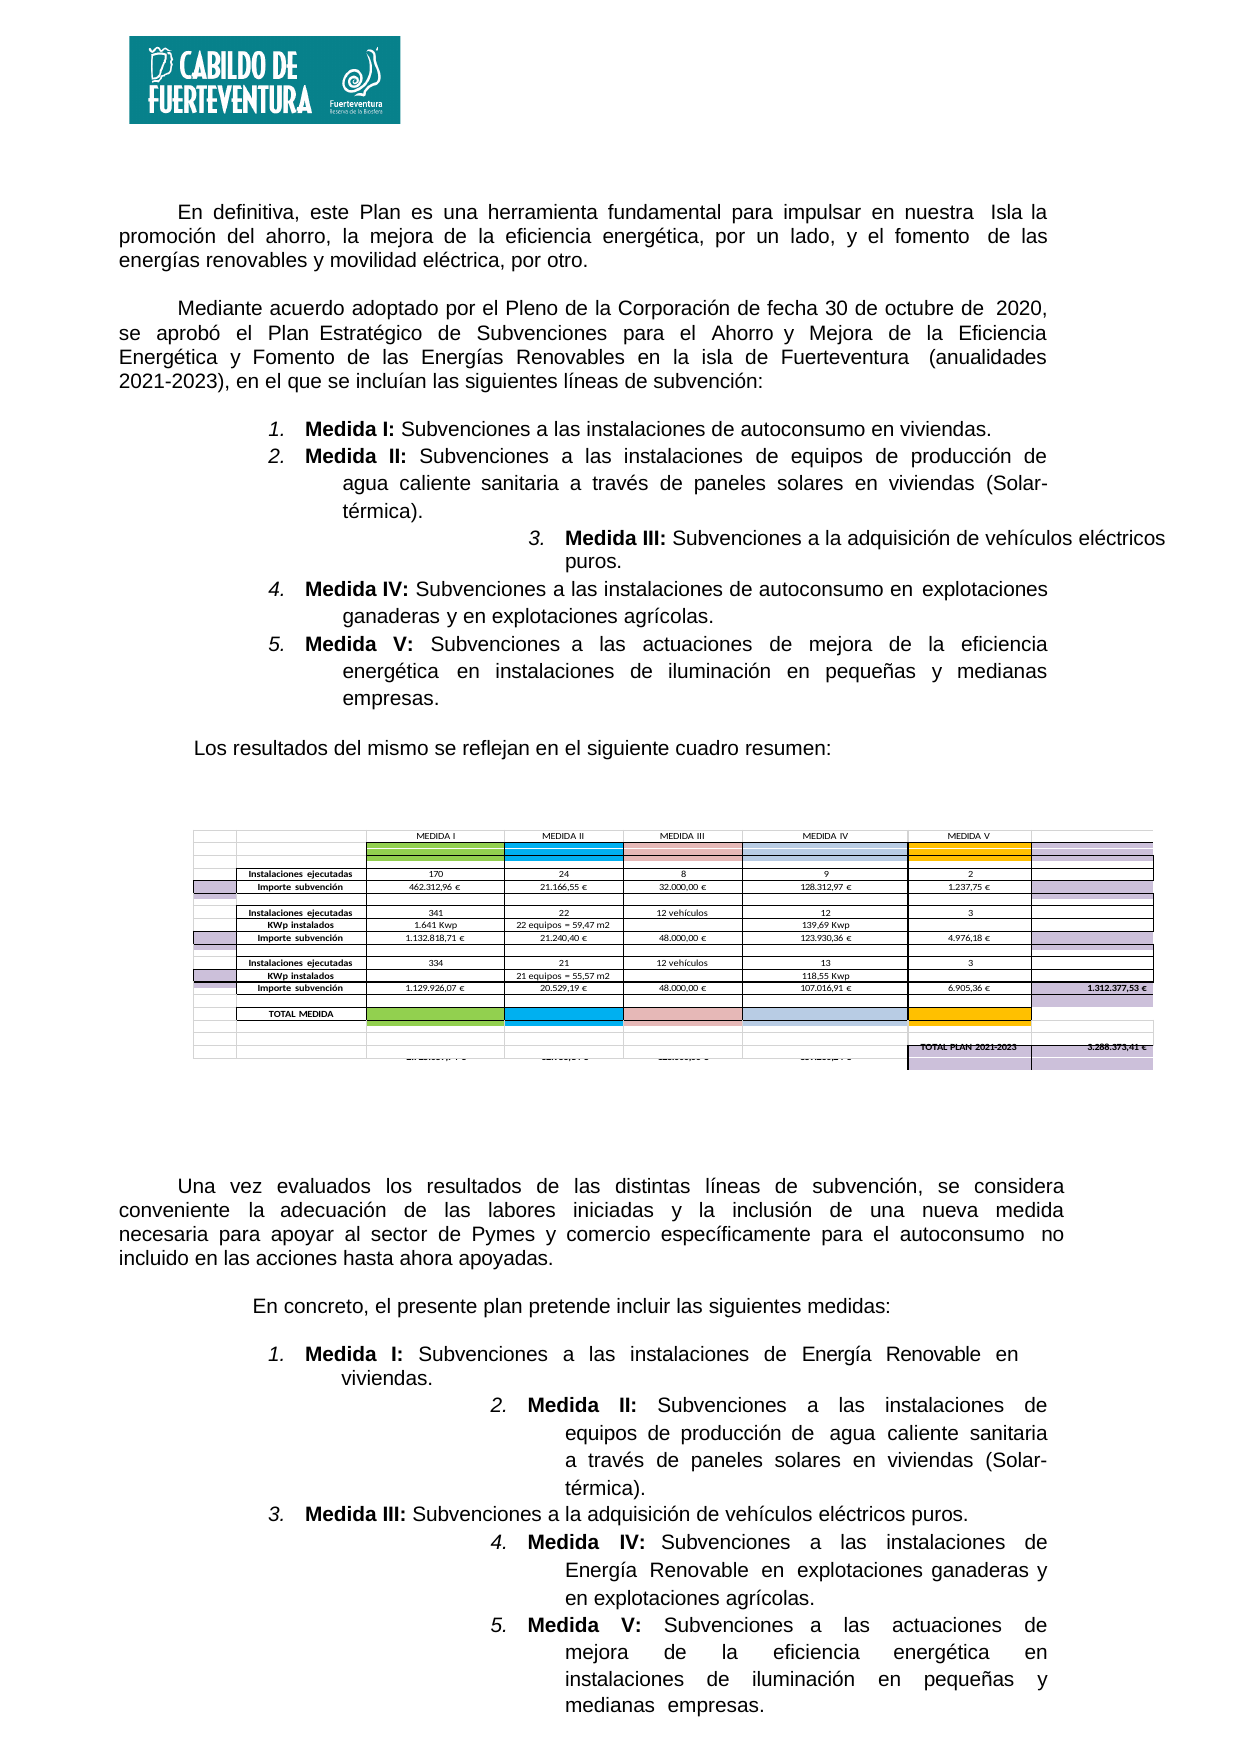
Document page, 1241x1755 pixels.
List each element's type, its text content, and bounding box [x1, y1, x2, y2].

table_cell [1032, 950, 1153, 956]
table_cell [505, 1008, 623, 1013]
table_header [1032, 831, 1153, 842]
list Medida III: Subvenciones a la adquisición de vehículos eléctricos puros. [268, 1503, 1166, 1527]
table_header MEDIDA III [624, 831, 742, 842]
text Mediante acuerdo adoptado por el Pleno de la Corporación de fecha 30 de octubre de 2020, se aprobó el Plan Estratégico de Subvenciones para el Ahorro y Mejora de la Eficiencia Energética y Fomento de las Energías Renovables en la isla de Fuerteventura (anualidades 2021-2023), en el que se incluían las siguientes líneas de subvención: [119, 296, 1048, 393]
text Los resultados del mismo se reflejan en el siguiente cuadro resumen: [193, 736, 1166, 760]
table_cell 462.312,96 € [367, 881, 504, 893]
table_cell 6.905,36 € [909, 983, 1031, 994]
table_cell [367, 970, 504, 981]
table_cell [909, 970, 1031, 981]
table_cell [505, 995, 623, 1007]
table_cell 3 [909, 906, 1031, 918]
table_cell [237, 995, 366, 1007]
text En definitiva, este Plan es una herramienta fundamental para impulsar en nuestra Isla la promoción del ahorro, la mejora de la eficiencia energética, por un lado, y el fomento de las energías renovables y movilidad eléctrica, por otro. [119, 200, 1048, 272]
table_cell [1032, 932, 1153, 937]
table_cell [743, 1008, 907, 1013]
table_cell [1032, 869, 1153, 880]
table_cell [505, 1046, 623, 1057]
table_cell [194, 957, 236, 969]
table_cell 118,55 Kwp [743, 970, 907, 981]
table_cell [909, 1026, 1031, 1032]
table_cell [194, 995, 236, 1007]
table_cell [237, 894, 366, 905]
table_cell 32.000,00 € [624, 881, 742, 893]
table_cell 12 vehículos [624, 906, 742, 918]
table_cell 24 [505, 869, 623, 880]
table_cell [194, 856, 236, 867]
table_cell [909, 894, 1031, 905]
table_cell [743, 945, 907, 956]
table_cell [909, 843, 1031, 848]
table_cell Importe subvención [237, 983, 366, 994]
table_cell 1.237,75 € [909, 881, 1031, 893]
table_cell [743, 843, 907, 848]
table_cell [1032, 957, 1153, 969]
text 2021 [119, 882, 193, 893]
table_cell 48.000,00 € [624, 983, 742, 994]
table_header MEDIDA IV [743, 831, 907, 842]
table_cell 21 equipos = 55,57 m2 [505, 970, 623, 981]
table_cell [505, 894, 623, 905]
table_cell 12 [743, 906, 907, 918]
table_cell 9 [743, 869, 907, 880]
table_cell [1032, 899, 1153, 905]
table_cell [1032, 843, 1153, 848]
table_cell [367, 995, 504, 1007]
table_cell 22 equipos = 59,47 m2 [505, 919, 623, 931]
table_cell [367, 843, 504, 848]
table_cell Instalaciones ejecutadas [237, 906, 366, 918]
table_cell [624, 1026, 742, 1032]
table_cell Instalaciones ejecutadas [237, 957, 366, 969]
table_cell [194, 881, 236, 886]
table_cell 3 [909, 957, 1031, 969]
text 2.725.057,74 € 62.936,14 € 128.000,00 € 359.260,24 € 13.119,29 € [406, 1059, 907, 1063]
table_cell 1.312.377,53 € [1032, 983, 1153, 994]
table_cell [1032, 970, 1153, 981]
table_cell [505, 843, 623, 848]
table_cell 170 [367, 869, 504, 880]
text En concreto, el presente plan pretende incluir las siguientes medidas: [252, 1294, 1166, 1318]
table_header MEDIDA V [909, 831, 1031, 842]
table_cell [1032, 861, 1153, 867]
table_cell [1032, 919, 1153, 931]
table_cell 139,69 Kwp [743, 919, 907, 931]
table_cell [909, 995, 1031, 1007]
table_cell 8 [624, 869, 742, 880]
table_cell [624, 919, 742, 931]
table_cell 21.240,40 € [505, 932, 623, 943]
table_cell [1032, 881, 1153, 886]
table_cell KWp instalados [237, 919, 366, 931]
table_cell [367, 1008, 504, 1013]
table_cell 21 [505, 957, 623, 969]
table_cell [743, 1033, 907, 1045]
list Medida I: Subvenciones a las instalaciones de Energía Renovable en viviendas. [268, 1342, 1064, 1390]
table_cell [237, 856, 366, 867]
table_cell [909, 861, 1031, 867]
table_cell [743, 1026, 907, 1032]
table_cell [194, 988, 236, 994]
table_cell [367, 1026, 504, 1032]
table_cell 123.930,36 € [743, 932, 907, 943]
table_cell 128.312,97 € [743, 881, 907, 893]
table_cell [367, 1033, 504, 1045]
table_cell 334 [367, 957, 504, 969]
table_cell [367, 861, 504, 867]
list Medida IV: Subvenciones a las instalaciones de autoconsumo en explotaciones ganaderas y en explotaciones agrícolas. [268, 577, 1048, 628]
table_cell [624, 995, 742, 1007]
table_cell [367, 1046, 504, 1057]
table_cell 1.132.818,71 € [367, 932, 504, 943]
table_cell 107.016,91 € [743, 983, 907, 994]
table_cell [237, 1033, 366, 1045]
table_cell Instalaciones ejecutadas [237, 869, 366, 880]
table_header [194, 831, 236, 842]
list Medida II: Subvenciones a las instalaciones de equipos de producción de agua caliente sanitaria a través de paneles solares en viviendas (Solar- térmica). [268, 443, 1048, 523]
table_cell [194, 932, 236, 937]
text 2022 [119, 954, 193, 966]
text Una vez evaluados los resultados de las distintas líneas de subvención, se considera conveniente la adecuación de las labores iniciadas y la inclusión de una nueva medida necesaria para apoyar al sector de Pymes y comercio específicamente para el autoconsumo no incluido en las acciones hasta ahora apoyadas. [119, 1174, 1064, 1270]
table_header MEDIDA I [367, 831, 504, 842]
table_cell [237, 843, 366, 855]
table_cell 3.288.373,41 € [1032, 1046, 1153, 1057]
table_cell [505, 861, 623, 867]
table_cell 48.000,00 € [624, 932, 742, 943]
table_cell [505, 945, 623, 956]
table_cell [1032, 1033, 1153, 1045]
table_cell [743, 861, 907, 867]
list Medida II: Subvenciones a las instalaciones de equipos de producción de agua caliente sanitaria a través de paneles solares en viviendas (Solar- térmica). [490, 1393, 1048, 1500]
table_cell [909, 1033, 1031, 1045]
table_cell [194, 970, 236, 975]
table_cell 4.976,18 € [909, 932, 1031, 943]
text 2023 [1154, 1014, 1166, 1025]
table_cell [505, 1033, 623, 1045]
table_cell [624, 1046, 742, 1057]
table_cell [194, 919, 236, 931]
table_cell [1032, 995, 1153, 1007]
table_cell 22 [505, 906, 623, 918]
table_cell [194, 869, 236, 880]
table_cell [743, 995, 907, 1007]
list Medida V: Subvenciones a las actuaciones de mejora de la eficiencia energética en instalaciones de iluminación en pequeñas y medianas empresas. [490, 1613, 1048, 1717]
table_cell [194, 1046, 236, 1057]
table_cell [743, 894, 907, 905]
table_cell [1032, 1021, 1153, 1032]
table_cell [624, 861, 742, 867]
table_cell 341 [367, 906, 504, 918]
table_header MEDIDA II [505, 831, 623, 842]
table_cell [194, 1033, 236, 1045]
table_cell [743, 1046, 907, 1057]
table_cell TOTAL MEDIDA [237, 1008, 366, 1019]
table_cell 1.641 Kwp [367, 919, 504, 931]
table_cell 20.529,19 € [505, 983, 623, 994]
table_cell [624, 894, 742, 905]
list Medida III: Subvenciones a la adquisición de vehículos eléctricos puros. [528, 526, 1166, 573]
table_cell [194, 1021, 236, 1032]
table_cell 12 vehículos [624, 957, 742, 969]
table_cell [909, 945, 1031, 956]
table_cell [194, 843, 236, 855]
table_cell [624, 970, 742, 981]
table_cell [194, 906, 236, 918]
table_cell [1032, 1007, 1153, 1019]
table_cell [909, 919, 1031, 931]
table_cell [624, 843, 742, 848]
table_cell 13 [743, 957, 907, 969]
list Medida I: Subvenciones a las instalaciones de autoconsumo en viviendas. [268, 416, 1166, 440]
table_cell KWp instalados [237, 970, 366, 981]
table_cell [624, 1033, 742, 1045]
table_cell [624, 1008, 742, 1013]
list Medida IV: Subvenciones a las instalaciones de Energía Renovable en explotaciones ganaderas y en explotaciones agrícolas. [490, 1530, 1048, 1609]
table_cell TOTAL PLAN 2021-2023 [909, 1046, 1031, 1057]
table_cell [367, 894, 504, 905]
table_header [237, 831, 366, 842]
table_cell Importe subvención [237, 932, 366, 943]
table_cell 1.129.926,07 € [367, 983, 504, 994]
table_cell [237, 1046, 366, 1057]
list Medida V: Subvenciones a las actuaciones de mejora de la eficiencia energética en instalaciones de iluminación en pequeñas y medianas empresas. [268, 632, 1048, 710]
table_cell [1032, 906, 1153, 918]
table_cell [194, 899, 236, 905]
table_cell [505, 1026, 623, 1032]
table_cell [194, 950, 236, 956]
table_cell [909, 1008, 1031, 1013]
table_cell [367, 945, 504, 956]
table_cell [194, 1008, 236, 1019]
table_cell [624, 945, 742, 956]
table_cell [237, 945, 366, 956]
table_cell 21.166,55 € [505, 881, 623, 893]
table_cell 2 [909, 869, 1031, 880]
table_cell [237, 1021, 366, 1032]
table_cell Importe subvención [237, 881, 366, 893]
text VIVIENDAS NO CONECTADAS SOLAR TÉRMICA VEHÍCULO ELÉCTRICO EXPLOTACIONES GANADERAS AHORRO ENERGÉTICO TOTAL ANUALIDAD [1032, 829, 1166, 855]
